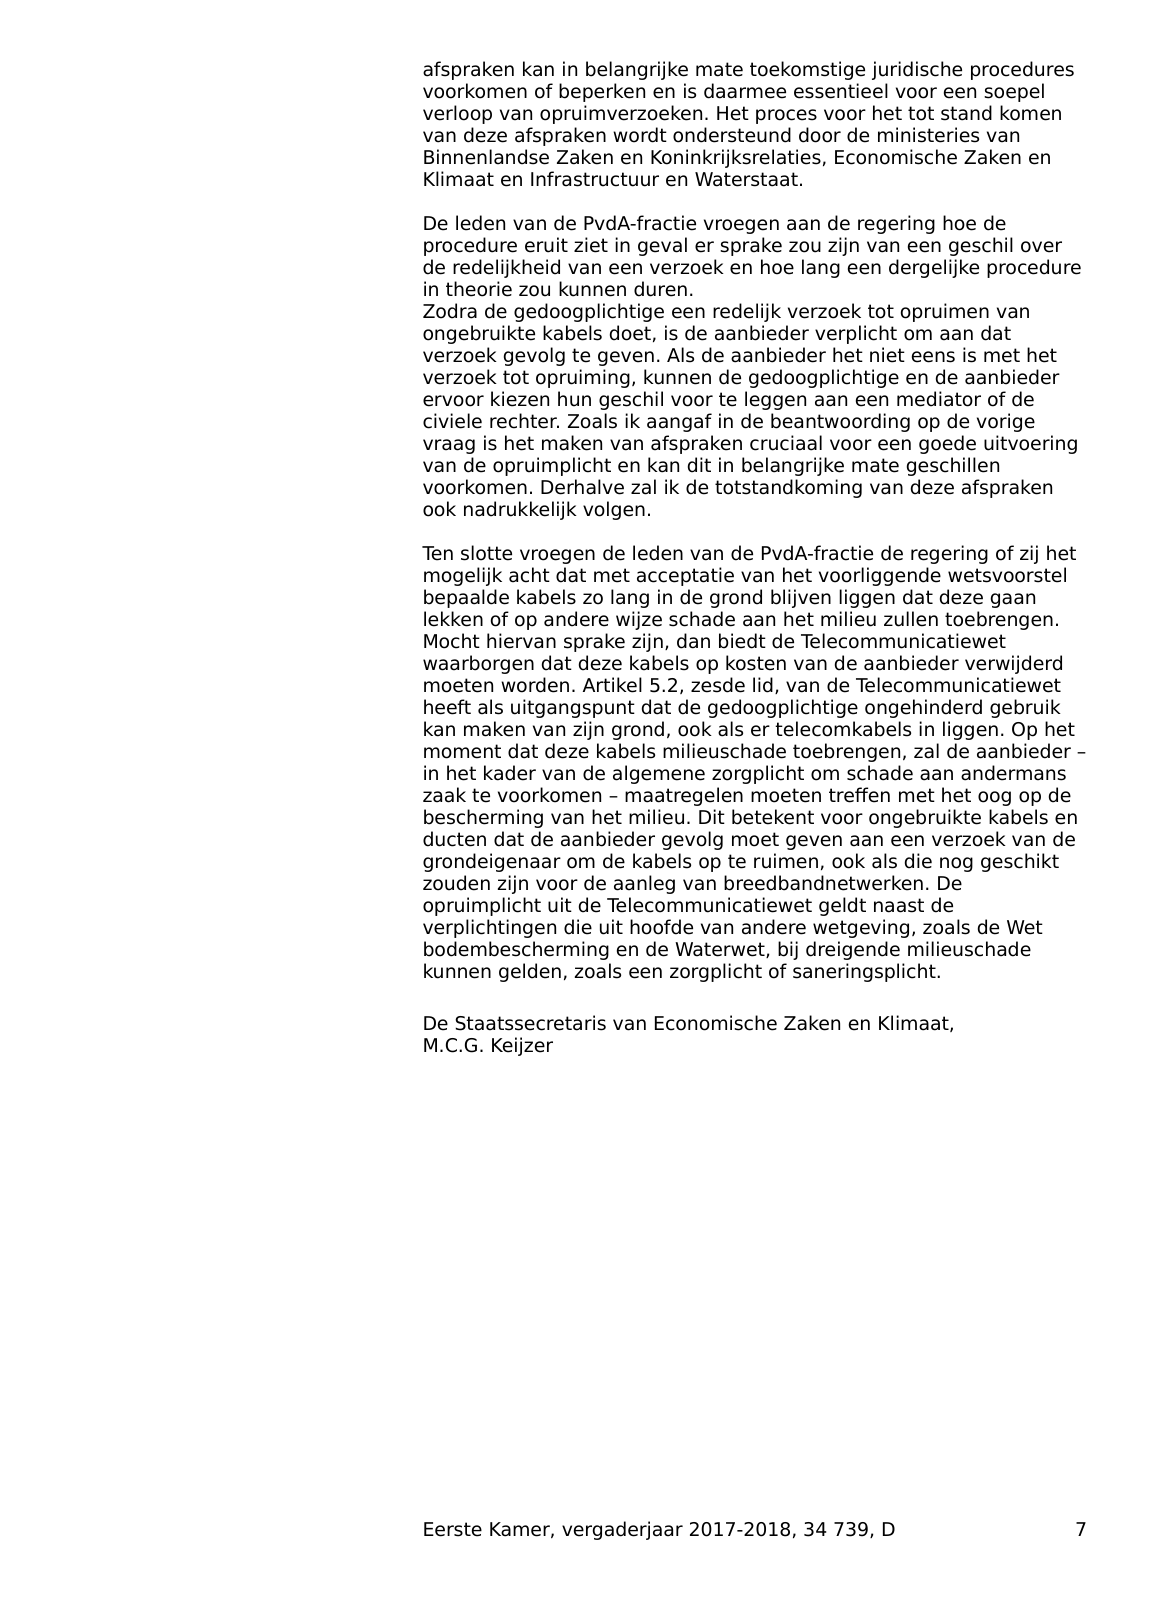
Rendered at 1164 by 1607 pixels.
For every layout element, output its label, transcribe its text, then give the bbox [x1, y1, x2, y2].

text De leden van de PvdA-fractie vroegen aan de regering hoe de procedure eruit ziet in geval er sprake zou zijn van een geschil over de redelijkheid van een verzoek en hoe lang een dergelijke procedure in theorie zou kunnen duren. [422, 213, 1087, 301]
text De Staatssecretaris van Economische Zaken en Klimaat, M.C.G. Keijzer [422, 1013, 1087, 1057]
text afspraken kan in belangrijke mate toekomstige juridische procedures voorkomen of beperken en is daarmee essentieel voor een soepel verloop van opruimverzoeken. Het proces voor het tot stand komen van deze afspraken wordt ondersteund door de ministeries van Binnenlandse Zaken en Koninkrijksrelaties, Economische Zaken en Klimaat en Infrastructuur en Waterstaat. [422, 59, 1087, 191]
text Zodra de gedoogplichtige een redelijk verzoek tot opruimen van ongebruikte kabels doet, is de aanbieder verplicht om aan dat verzoek gevolg te geven. Als de aanbieder het niet eens is met het verzoek tot opruiming, kunnen de gedoogplichtige en de aanbieder ervoor kiezen hun geschil voor te leggen aan een mediator of de civiele rechter. Zoals ik aangaf in de beantwoording op de vorige vraag is het maken van afspraken cruciaal voor een goede uitvoering van de opruimplicht en kan dit in belangrijke mate geschillen voorkomen. Derhalve zal ik de totstandkoming van deze afspraken ook nadrukkelijk volgen. [422, 301, 1087, 521]
text Mocht hiervan sprake zijn, dan biedt de Telecommunicatiewet waarborgen dat deze kabels op kosten van de aanbieder verwijderd moeten worden. Artikel 5.2, zesde lid, van de Telecommunicatiewet heeft als uitgangspunt dat de gedoogplichtige ongehinderd gebruik kan maken van zijn grond, ook als er telecomkabels in liggen. Op het moment dat deze kabels milieuschade toebrengen, zal de aanbieder – in het kader van de algemene zorgplicht om schade aan andermans zaak te voorkomen – maatregelen moeten treffen met het oog op de bescherming van het milieu. Dit betekent voor ongebruikte kabels en ducten dat de aanbieder gevolg moet geven aan een verzoek van de grondeigenaar om de kabels op te ruimen, ook als die nog geschikt zouden zijn voor de aanleg van breedbandnetwerken. De opruimplicht uit de Telecommunicatiewet geldt naast de verplichtingen die uit hoofde van andere wetgeving, zoals de Wet bodembescherming en de Waterwet, bij dreigende milieuschade kunnen gelden, zoals een zorgplicht of saneringsplicht. [422, 631, 1087, 983]
text Ten slotte vroegen de leden van de PvdA-fractie de regering of zij het mogelijk acht dat met acceptatie van het voorliggende wetsvoorstel bepaalde kabels zo lang in de grond blijven liggen dat deze gaan lekken of op andere wijze schade aan het milieu zullen toebrengen. [422, 543, 1087, 631]
